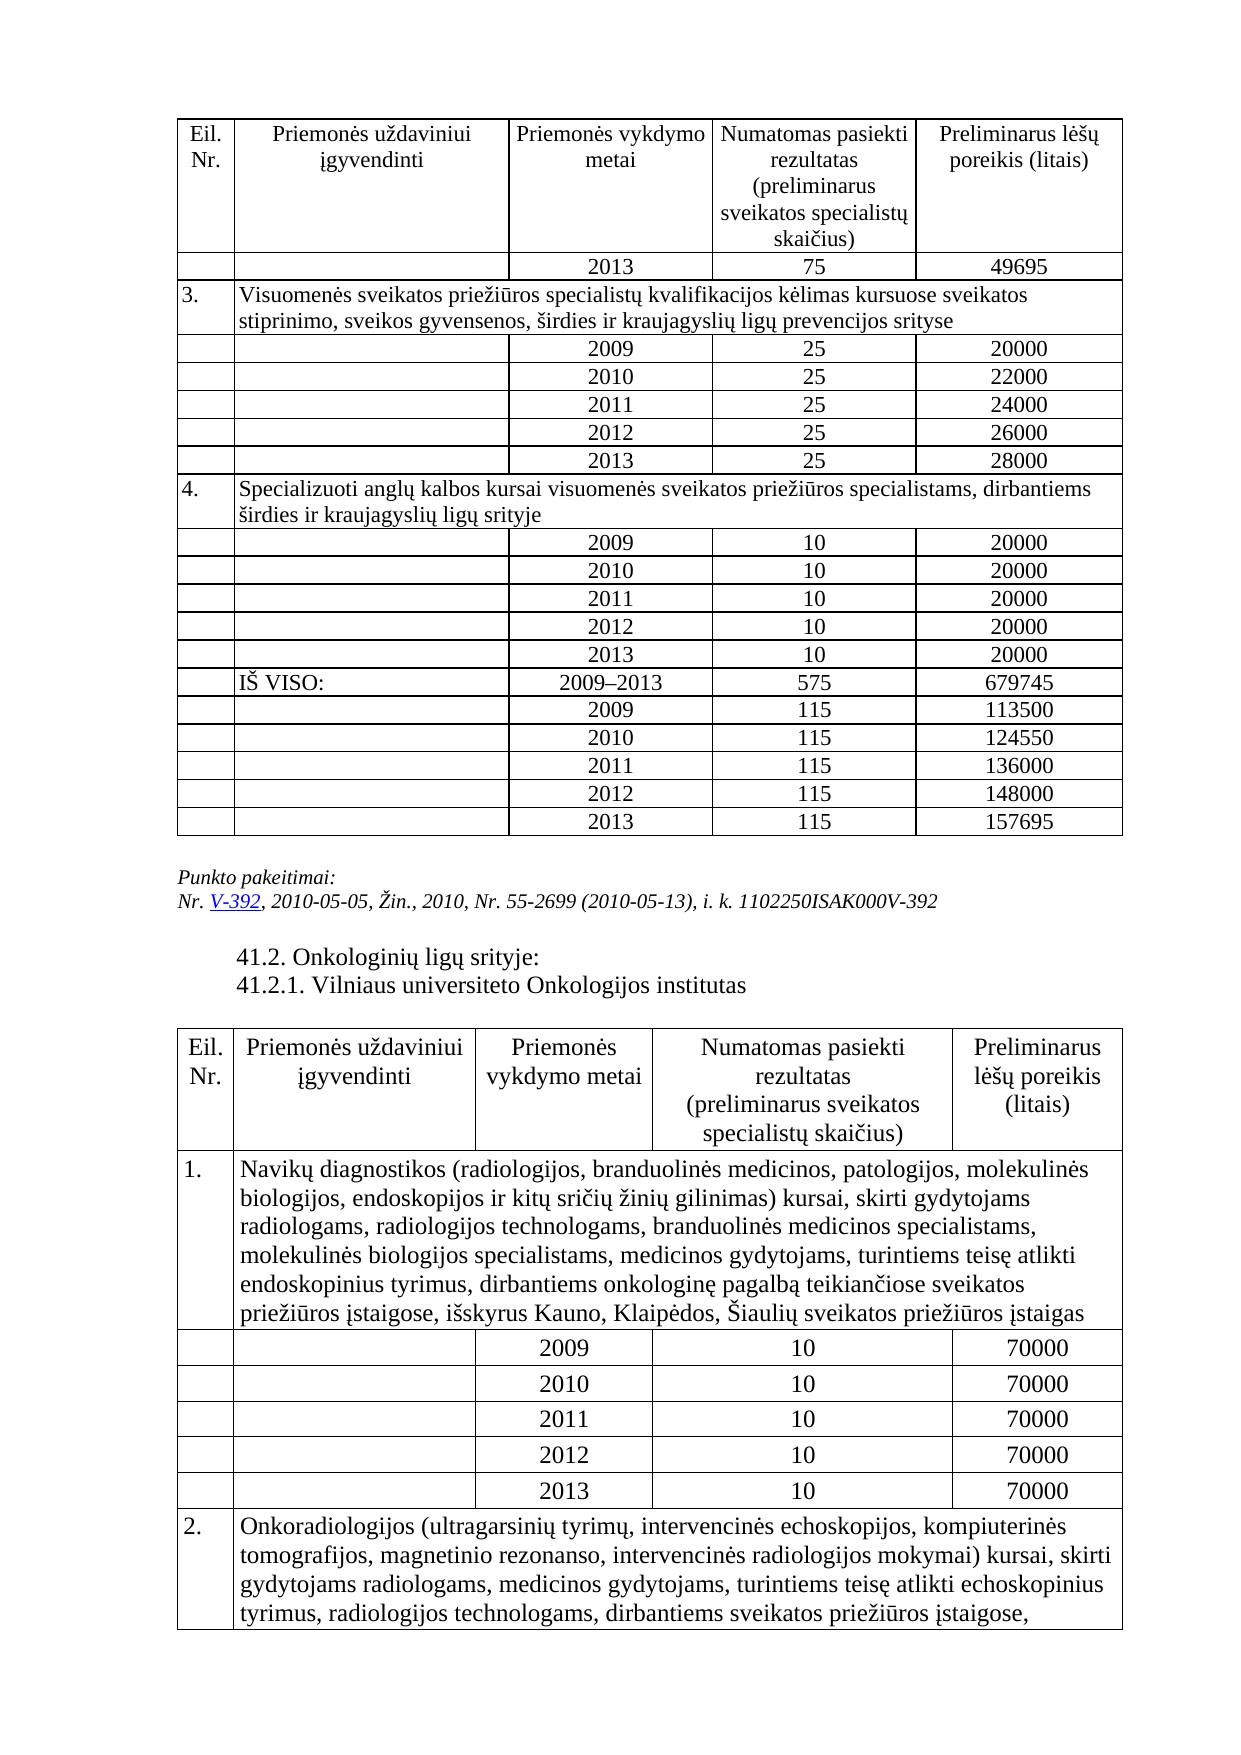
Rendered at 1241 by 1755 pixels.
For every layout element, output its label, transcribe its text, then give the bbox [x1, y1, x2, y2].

table_cell [235, 529, 508, 555]
table_cell 679745 [917, 669, 1122, 695]
table_header Priemonės uždaviniui įgyvendinti [234, 1029, 475, 1150]
table_cell 115 [713, 808, 915, 834]
table_cell 2013 [510, 447, 712, 473]
table_cell 24000 [917, 391, 1122, 417]
table_cell [178, 419, 234, 445]
table_cell [178, 335, 234, 362]
table_cell [178, 1366, 233, 1401]
table_cell [235, 253, 508, 279]
table_cell 136000 [917, 752, 1122, 779]
table_cell 2013 [510, 253, 712, 279]
table_cell 25 [713, 335, 915, 362]
table_cell [234, 1402, 475, 1436]
table_cell [178, 447, 234, 473]
table_cell [235, 780, 508, 807]
table_cell 113500 [917, 697, 1122, 723]
table_cell 25 [713, 447, 915, 473]
table_cell 124550 [917, 725, 1122, 751]
table_cell [234, 1473, 475, 1507]
table_cell [178, 1473, 233, 1507]
table_cell 2011 [510, 752, 712, 779]
table_cell [178, 641, 234, 667]
text 41.2. Onkologinių ligų srityje: [177, 942, 1122, 971]
table_cell 2010 [510, 725, 712, 751]
table_cell 70000 [953, 1330, 1122, 1365]
table_cell [235, 447, 508, 473]
table_cell [235, 725, 508, 751]
table_cell 10 [653, 1473, 952, 1507]
table_cell 28000 [917, 447, 1122, 473]
table_cell [235, 613, 508, 639]
table_cell 3. [178, 281, 234, 334]
table_cell 25 [713, 391, 915, 417]
table_header Numatomas pasiekti rezultatas (preliminarus sveikatos specialistų skaičius) [713, 120, 915, 251]
text Nr. V-392, 2010-05-05, Žin., 2010, Nr. 55-2699 (2010-05-13), i. k. 1102250ISAK000V-392 [177, 889, 1122, 913]
table_cell 4. [178, 475, 234, 527]
table_cell 2011 [510, 585, 712, 611]
table_cell 10 [713, 585, 915, 611]
table_cell [235, 419, 508, 445]
table_cell 115 [713, 725, 915, 751]
table_cell 2010 [476, 1366, 652, 1401]
table_cell 2012 [510, 419, 712, 445]
table_cell 20000 [917, 585, 1122, 611]
table_cell 70000 [953, 1473, 1122, 1507]
table_cell Onkoradiologijos (ultragarsinių tyrimų, intervencinės echoskopijos, kompiuterinės tomografijos, magnetinio rezonanso, intervencinės radiologijos mokymai) kursai, skirti gydytojams radiologams, medicinos gydytojams, turintiems teisę atlikti echoskopinius tyrimus, radiologijos technologams, dirbantiems sveikatos priežiūros įstaigose, [234, 1509, 1122, 1629]
table_cell 2013 [476, 1473, 652, 1507]
table_cell 157695 [917, 808, 1122, 834]
table_cell [235, 752, 508, 779]
table_cell 20000 [917, 335, 1122, 362]
table_cell 2. [178, 1509, 233, 1629]
table_cell [235, 335, 508, 362]
table_header Priemonės vykdymo metai [510, 120, 712, 251]
table_cell 2009 [510, 697, 712, 723]
table_cell [178, 253, 234, 279]
table_cell 2012 [510, 613, 712, 639]
table_cell 115 [713, 752, 915, 779]
text Punkto pakeitimai: [177, 865, 1122, 889]
table_cell 70000 [953, 1402, 1122, 1436]
table_cell 70000 [953, 1437, 1122, 1472]
table_cell 2009 [510, 529, 712, 555]
table_cell [234, 1437, 475, 1472]
table_cell 10 [653, 1366, 952, 1401]
table_cell [235, 585, 508, 611]
table_cell [235, 697, 508, 723]
table_cell 25 [713, 419, 915, 445]
table_cell [178, 725, 234, 751]
table_header Preliminarus lėšų poreikis (litais) [953, 1029, 1122, 1150]
table_cell [178, 808, 234, 834]
table_cell 115 [713, 780, 915, 807]
table_cell [178, 752, 234, 779]
table_cell IŠ VISO: [235, 669, 508, 695]
table_cell [235, 557, 508, 583]
table_cell [234, 1330, 475, 1365]
table_cell 26000 [917, 419, 1122, 445]
table_cell 70000 [953, 1366, 1122, 1401]
table_cell 10 [713, 557, 915, 583]
table_cell 10 [653, 1330, 952, 1365]
table_cell 10 [713, 641, 915, 667]
table_cell [235, 641, 508, 667]
table_cell 148000 [917, 780, 1122, 807]
table_cell 575 [713, 669, 915, 695]
table_cell [178, 780, 234, 807]
table_cell 10 [713, 529, 915, 555]
table_header Priemonės vykdymo metai [476, 1029, 652, 1150]
table_cell Navikų diagnostikos (radiologijos, branduolinės medicinos, patologijos, molekulinės biologijos, endoskopijos ir kitų sričių žinių gilinimas) kursai, skirti gydytojams radiologams, radiologijos technologams, branduolinės medicinos specialistams, molekulinės biologijos specialistams, medicinos gydytojams, turintiems teisę atlikti endoskopinius tyrimus, dirbantiems onkologinę pagalbą teikiančiose sveikatos priežiūros įstaigose, išskyrus Kauno, Klaipėdos, Šiaulių sveikatos priežiūros įstaigas [234, 1151, 1122, 1329]
table_cell 2009 [510, 335, 712, 362]
table_header Eil. Nr. [178, 120, 234, 251]
table_cell Visuomenės sveikatos priežiūros specialistų kvalifikacijos kėlimas kursuose sveikatos stiprinimo, sveikos gyvensenos, širdies ir kraujagyslių ligų prevencijos srityse [235, 281, 1122, 334]
table_cell [178, 585, 234, 611]
table_cell 2010 [510, 557, 712, 583]
table_cell 75 [713, 253, 915, 279]
table_header Eil. Nr. [178, 1029, 233, 1150]
table_cell 25 [713, 363, 915, 389]
table_cell [235, 391, 508, 417]
table_cell Specializuoti anglų kalbos kursai visuomenės sveikatos priežiūros specialistams, dirbantiems širdies ir kraujagyslių ligų srityje [235, 475, 1122, 527]
table_cell [178, 1330, 233, 1365]
table_cell 49695 [917, 253, 1122, 279]
table_header Numatomas pasiekti rezultatas (preliminarus sveikatos specialistų skaičius) [653, 1029, 952, 1150]
table_cell [178, 529, 234, 555]
table_cell [235, 808, 508, 834]
table_cell 2009–2013 [510, 669, 712, 695]
table_cell 2013 [510, 641, 712, 667]
table_cell [178, 1402, 233, 1436]
table_cell [235, 363, 508, 389]
table_cell 2012 [510, 780, 712, 807]
table_cell [178, 697, 234, 723]
table_cell 20000 [917, 613, 1122, 639]
table_cell 2010 [510, 363, 712, 389]
table_cell 2011 [510, 391, 712, 417]
table_cell [178, 613, 234, 639]
table_cell 10 [713, 613, 915, 639]
table_cell 2013 [510, 808, 712, 834]
text 41.2.1. Vilniaus universiteto Onkologijos institutas [177, 971, 1122, 999]
table_cell [178, 669, 234, 695]
table_cell 20000 [917, 557, 1122, 583]
table_cell 10 [653, 1437, 952, 1472]
table_cell [178, 363, 234, 389]
table_cell 1. [178, 1151, 233, 1329]
table_header Preliminarus lėšų poreikis (litais) [917, 120, 1122, 251]
table_cell 20000 [917, 641, 1122, 667]
table_cell 22000 [917, 363, 1122, 389]
table_cell 2009 [476, 1330, 652, 1365]
table_cell [178, 557, 234, 583]
table_cell 2011 [476, 1402, 652, 1436]
table_cell 2012 [476, 1437, 652, 1472]
table_cell [178, 391, 234, 417]
table_cell [234, 1366, 475, 1401]
table_cell [178, 1437, 233, 1472]
table_header Priemonės uždaviniui įgyvendinti [235, 120, 508, 251]
table_cell 20000 [917, 529, 1122, 555]
table_cell 10 [653, 1402, 952, 1436]
table_cell 115 [713, 697, 915, 723]
